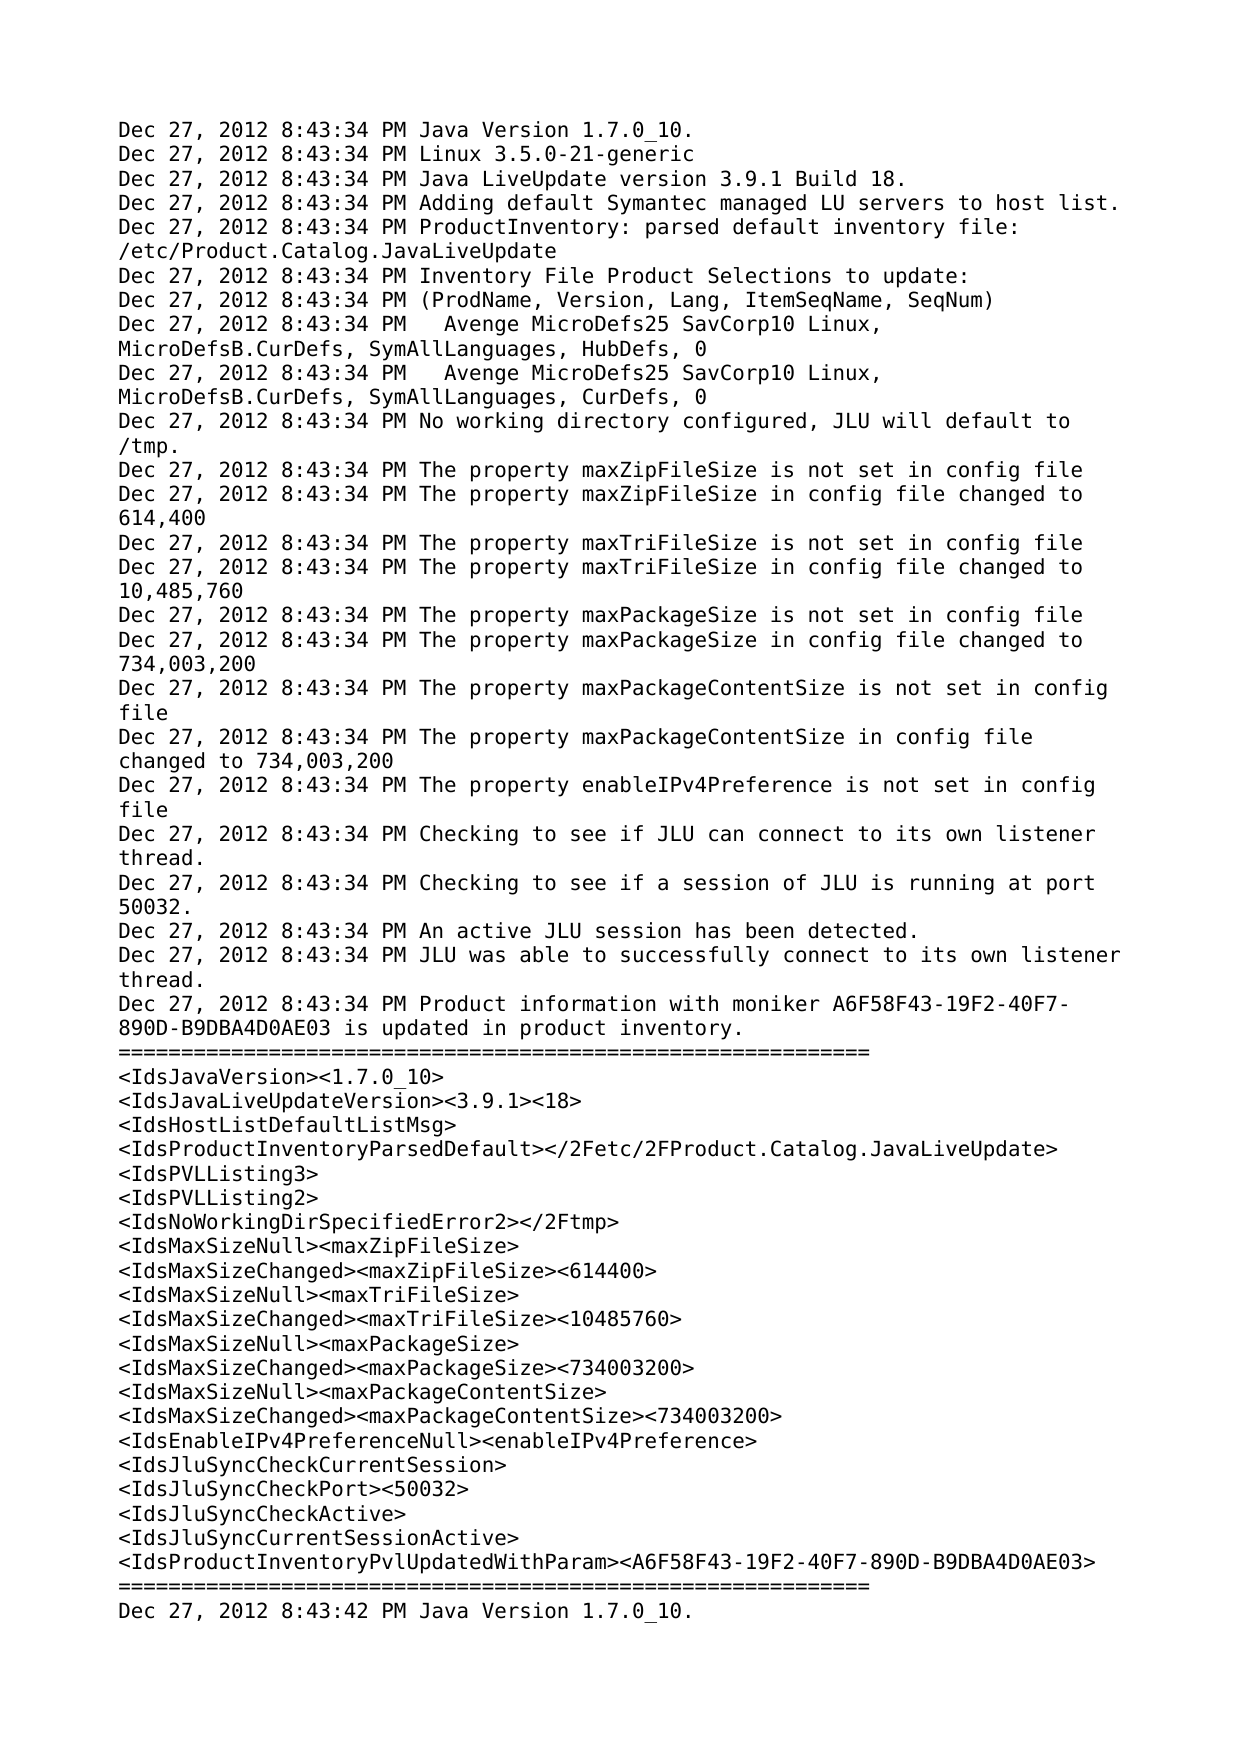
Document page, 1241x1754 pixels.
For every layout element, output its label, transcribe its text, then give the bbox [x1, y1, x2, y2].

text <IdsJavaVersion><1.7.0_10> [118, 1065, 1122, 1089]
text <IdsJavaLiveUpdateVersion><3.9.1><18> [118, 1089, 1122, 1113]
text Dec 27, 2012 8:43:34 PM The property maxPackageContentSize in config file changed to 734,003,200 [118, 725, 1122, 773]
text Dec 27, 2012 8:43:34 PM ProductInventory: parsed default inventory file: /etc/Product.Catalog.JavaLiveUpdate [118, 215, 1122, 264]
text Dec 27, 2012 8:43:34 PM (ProdName, Version, Lang, ItemSeqName, SeqNum) [118, 288, 1122, 312]
text Dec 27, 2012 8:43:34 PM The property maxPackageSize in config file changed to 734,003,200 [118, 628, 1122, 676]
text Dec 27, 2012 8:43:34 PM The property maxPackageContentSize is not set in config file [118, 676, 1122, 725]
text Dec 27, 2012 8:43:34 PM JLU was able to successfully connect to its own listener thread. [118, 943, 1122, 992]
text Dec 27, 2012 8:43:34 PM The property enableIPv4Preference is not set in config file [118, 773, 1122, 822]
text Dec 27, 2012 8:43:34 PM Checking to see if a session of JLU is running at port 50032. [118, 871, 1122, 919]
text <IdsHostListDefaultListMsg> [118, 1113, 1122, 1137]
text Dec 27, 2012 8:43:34 PM The property maxPackageSize is not set in config file [118, 603, 1122, 628]
text <IdsJluSyncCheckActive> [118, 1502, 1122, 1526]
text Dec 27, 2012 8:43:42 PM Java Version 1.7.0_10. [118, 1599, 1122, 1623]
text Dec 27, 2012 8:43:34 PM The property maxTriFileSize in config file changed to 10,485,760 [118, 555, 1122, 603]
text <IdsPVLListing3> [118, 1162, 1122, 1186]
text Dec 27, 2012 8:43:34 PM The property maxZipFileSize is not set in config file [118, 458, 1122, 482]
text Dec 27, 2012 8:43:34 PM The property maxTriFileSize is not set in config file [118, 531, 1122, 555]
text <IdsMaxSizeNull><maxPackageSize> [118, 1332, 1122, 1356]
text <IdsMaxSizeChanged><maxTriFileSize><10485760> [118, 1307, 1122, 1332]
text ============================================================ [118, 1574, 1122, 1599]
text ============================================================ [118, 1040, 1122, 1065]
text <IdsJluSyncCheckCurrentSession> [118, 1453, 1122, 1477]
text <IdsMaxSizeNull><maxTriFileSize> [118, 1283, 1122, 1307]
text Dec 27, 2012 8:43:34 PM Linux 3.5.0-21-generic [118, 142, 1122, 167]
text Dec 27, 2012 8:43:34 PM Product information with moniker A6F58F43-19F2-40F7-890D-B9DBA4D0AE03 is updated in product inventory. [118, 992, 1122, 1040]
text Dec 27, 2012 8:43:34 PM Java Version 1.7.0_10. [118, 118, 1122, 142]
text <IdsMaxSizeNull><maxPackageContentSize> [118, 1380, 1122, 1404]
text Dec 27, 2012 8:43:34 PM Adding default Symantec managed LU servers to host list. [118, 191, 1122, 215]
text Dec 27, 2012 8:43:34 PM Inventory File Product Selections to update: [118, 264, 1122, 288]
text <IdsProductInventoryParsedDefault></2Fetc/2FProduct.Catalog.JavaLiveUpdate> [118, 1137, 1122, 1162]
text <IdsEnableIPv4PreferenceNull><enableIPv4Preference> [118, 1429, 1122, 1453]
text Dec 27, 2012 8:43:34 PM No working directory configured, JLU will default to /tmp. [118, 409, 1122, 458]
text Dec 27, 2012 8:43:34 PM Java LiveUpdate version 3.9.1 Build 18. [118, 167, 1122, 191]
text <IdsPVLListing2> [118, 1186, 1122, 1210]
text <IdsMaxSizeNull><maxZipFileSize> [118, 1234, 1122, 1259]
text Dec 27, 2012 8:43:34 PM Avenge MicroDefs25 SavCorp10 Linux, MicroDefsB.CurDefs, SymAllLanguages, HubDefs, 0 [118, 312, 1122, 361]
text <IdsMaxSizeChanged><maxPackageSize><734003200> [118, 1356, 1122, 1380]
text <IdsMaxSizeChanged><maxPackageContentSize><734003200> [118, 1404, 1122, 1429]
text <IdsMaxSizeChanged><maxZipFileSize><614400> [118, 1259, 1122, 1283]
text <IdsJluSyncCheckPort><50032> [118, 1477, 1122, 1502]
text Dec 27, 2012 8:43:34 PM An active JLU session has been detected. [118, 919, 1122, 943]
text <IdsNoWorkingDirSpecifiedError2></2Ftmp> [118, 1210, 1122, 1234]
text Dec 27, 2012 8:43:34 PM Checking to see if JLU can connect to its own listener thread. [118, 822, 1122, 871]
text <IdsProductInventoryPvlUpdatedWithParam><A6F58F43-19F2-40F7-890D-B9DBA4D0AE03> [118, 1550, 1122, 1574]
text Dec 27, 2012 8:43:34 PM Avenge MicroDefs25 SavCorp10 Linux, MicroDefsB.CurDefs, SymAllLanguages, CurDefs, 0 [118, 361, 1122, 409]
text <IdsJluSyncCurrentSessionActive> [118, 1526, 1122, 1550]
text Dec 27, 2012 8:43:34 PM The property maxZipFileSize in config file changed to 614,400 [118, 482, 1122, 531]
